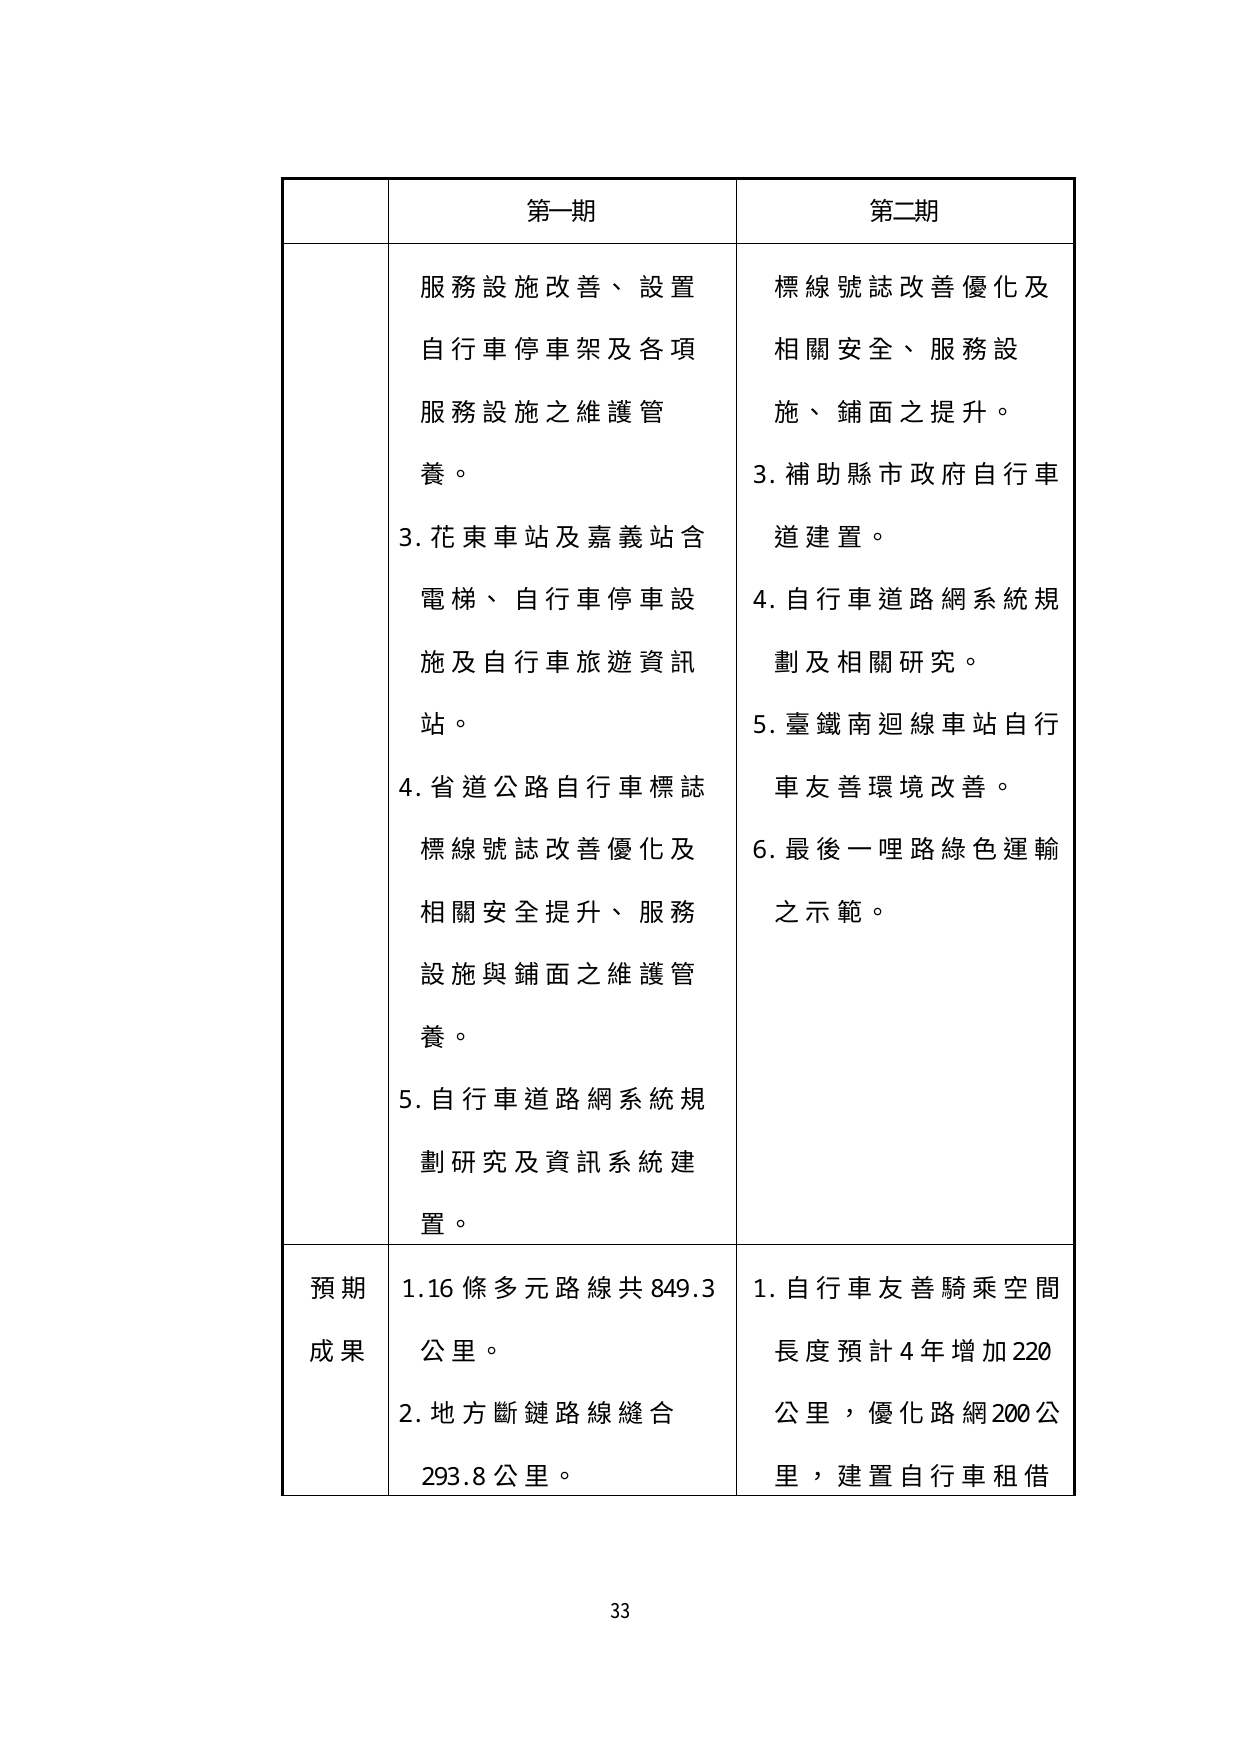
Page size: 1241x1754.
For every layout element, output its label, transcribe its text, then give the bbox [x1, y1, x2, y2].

table_cell 標線號誌改善優化及相關安全、服務設施、鋪面之提升。 3.補助縣市政府自行車道建置。 4.自行車道路網系統規劃及相關研究。 5.臺鐵南迴線車站自行車友善環境改善。 6.最後一哩路綠色運輸之示範。 [737, 244, 1073, 1244]
table_cell [284, 244, 388, 1244]
table_cell 1.16條多元路線共849.3公里。 2.地方斷鏈路線縫合293.8公里。 [389, 1245, 736, 1495]
table_header 第二期 [737, 180, 1073, 243]
table_cell 服務設施改善、設置自行車停車架及各項服務設施之維護管養。 3.花東車站及嘉義站含電梯、自行車停車設施及自行車旅遊資訊站。 4.省道公路自行車標誌標線號誌改善優化及相關安全提升、服務設施與鋪面之維護管養。 5.自行車道路網系統規劃研究及資訊系統建置。 [389, 244, 736, 1244]
table_header [284, 180, 388, 243]
table_header 第一期 [389, 180, 736, 243]
table_cell 1.自行車友善騎乘空間長度預計4年增加220公里，優化路網200公里，建置自行車租借 [737, 1245, 1073, 1495]
table_cell 預期成果 [284, 1245, 388, 1495]
